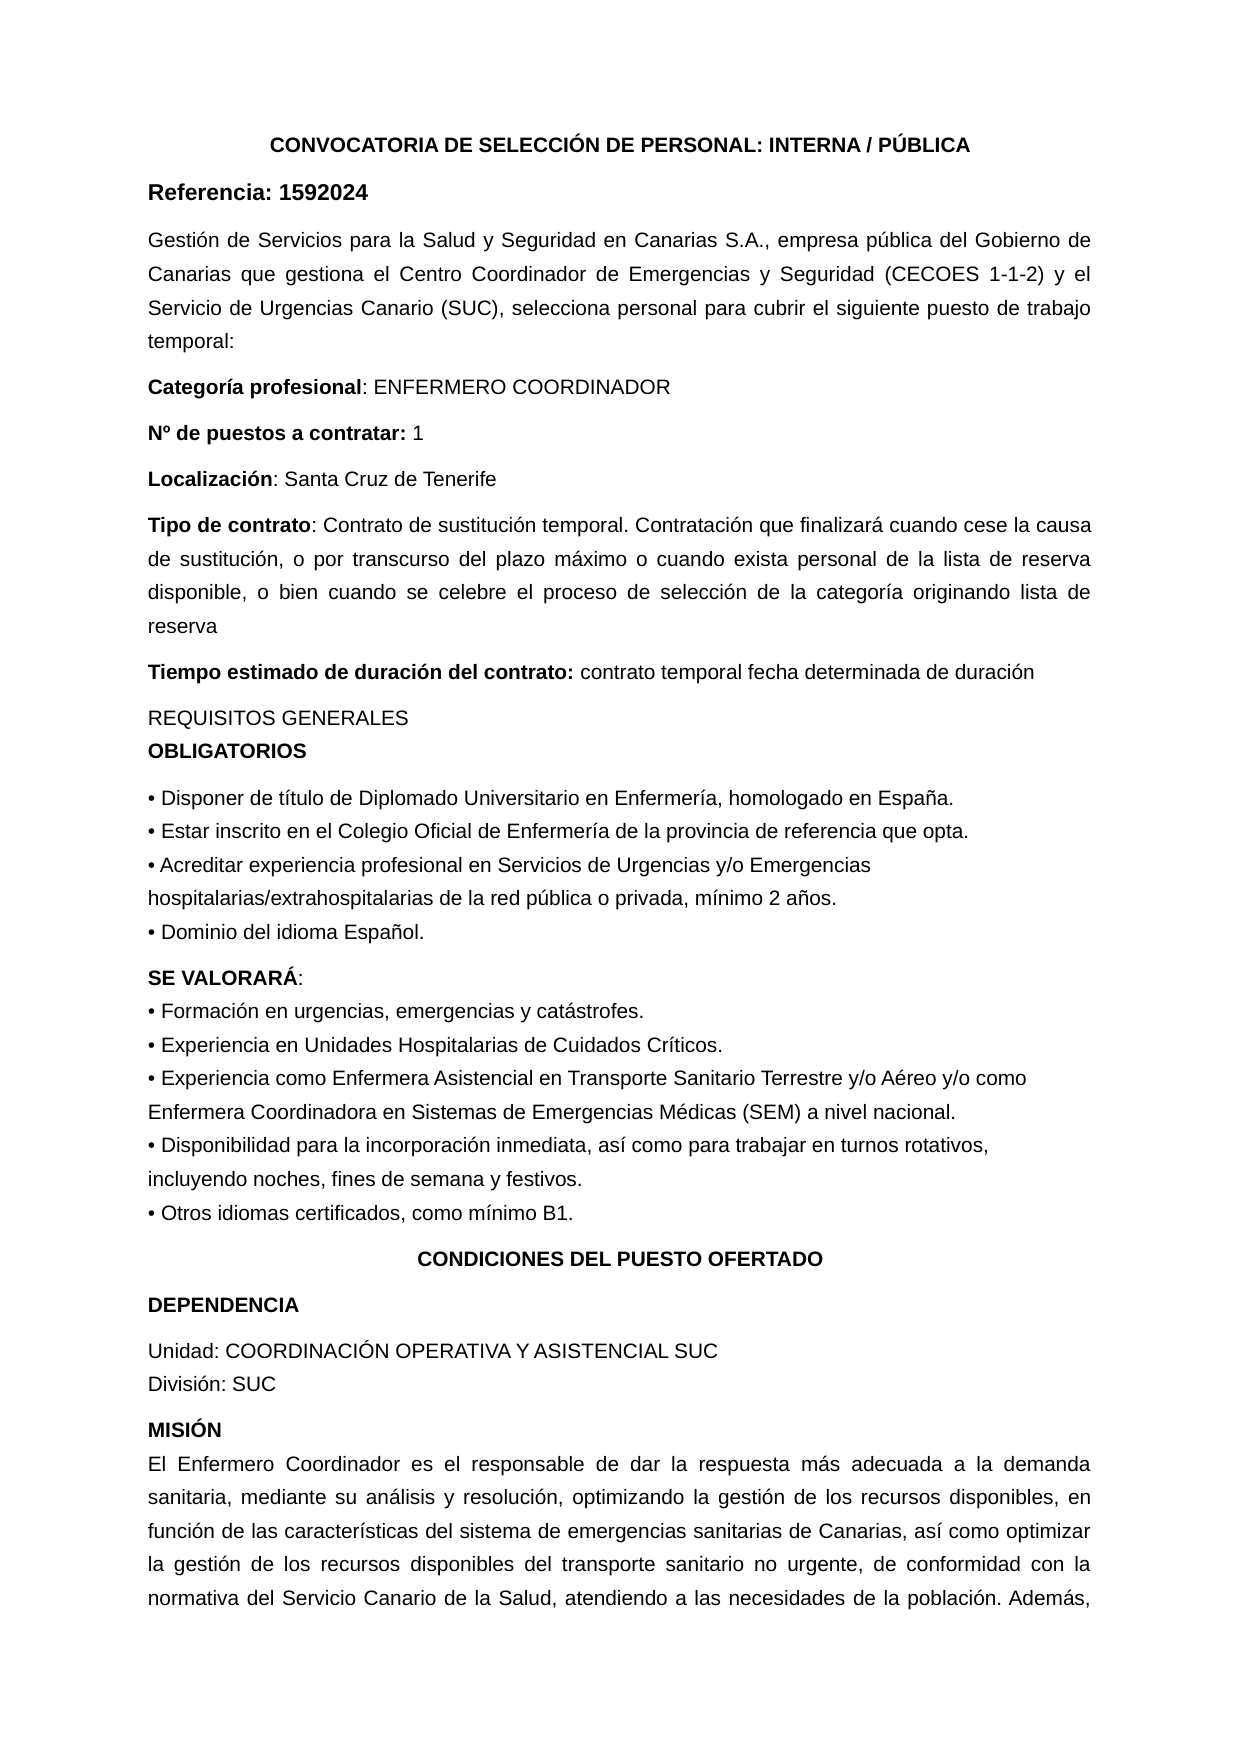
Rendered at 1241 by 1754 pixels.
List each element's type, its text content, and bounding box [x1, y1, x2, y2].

text Referencia: 1592024 [148, 179, 1093, 205]
text Unidad: COORDINACIÓN OPERATIVA Y ASISTENCIAL SUC División: SUC [148, 1338, 1093, 1396]
text • Disponer de título de Diplomado Universitario en Enfermería, homologado en España. • Estar inscrito en el Colegio Oficial de Enfermería de la provincia de referencia que opta. • Acreditar experiencia profesional en Servicios de Urgencias y/o Emergencias hospitalarias/extrahospitalarias de la red pública o privada, mínimo 2 años. • Dominio del idioma Español. [148, 785, 1093, 943]
text Categoría profesional: ENFERMERO COORDINADOR [148, 375, 1093, 399]
text SE VALORARÁ: • Formación en urgencias, emergencias y catástrofes. • Experiencia en Unidades Hospitalarias de Cuidados Críticos. • Experiencia como Enfermera Asistencial en Transporte Sanitario Terrestre y/o Aéreo y/o como Enfermera Coordinadora en Sistemas de Emergencias Médicas (SEM) a nivel nacional. • Disponibilidad para la incorporación inmediata, así como para trabajar en turnos rotativos, incluyendo noches, fines de semana y festivos. • Otros idiomas certificados, como mínimo B1. [148, 966, 1093, 1224]
text Gestión de Servicios para la Salud y Seguridad en Canarias S.A., empresa pública del Gobierno de Canarias que gestiona el Centro Coordinador de Emergencias y Seguridad (CECOES 1-1-2) y el Servicio de Urgencias Canario (SUC), selecciona personal para cubrir el siguiente puesto de trabajo temporal: [148, 228, 1093, 353]
text REQUISITOS GENERALES OBLIGATORIOS [148, 706, 1093, 763]
text Nº de puestos a contratar: 1 [148, 421, 1093, 445]
text MISIÓN El Enfermero Coordinador es el responsable de dar la respuesta más adecuada a la demanda sanitaria, mediante su análisis y resolución, optimizando la gestión de los recursos disponibles, en función de las características del sistema de emergencias sanitarias de Canarias, así como optimizar la gestión de los recursos disponibles del transporte sanitario no urgente, de conformidad con la normativa del Servicio Canario de la Salud, atendiendo a las necesidades de la población. Además, [148, 1418, 1093, 1610]
text Localización: Santa Cruz de Tenerife [148, 467, 1093, 491]
text CONDICIONES DEL PUESTO OFERTADO [148, 1246, 1093, 1270]
text CONVOCATORIA DE SELECCIÓN DE PERSONAL: INTERNA / PÚBLICA [148, 133, 1093, 157]
text Tiempo estimado de duración del contrato: contrato temporal fecha determinada de duración [148, 660, 1093, 684]
text Tipo de contrato: Contrato de sustitución temporal. Contratación que finalizará cuando cese la causa de sustitución, o por transcurso del plazo máximo o cuando exista personal de la lista de reserva disponible, o bien cuando se celebre el proceso de selección de la categoría originando lista de reserva [148, 513, 1093, 638]
text ​DEPENDENCIA [148, 1292, 1093, 1316]
